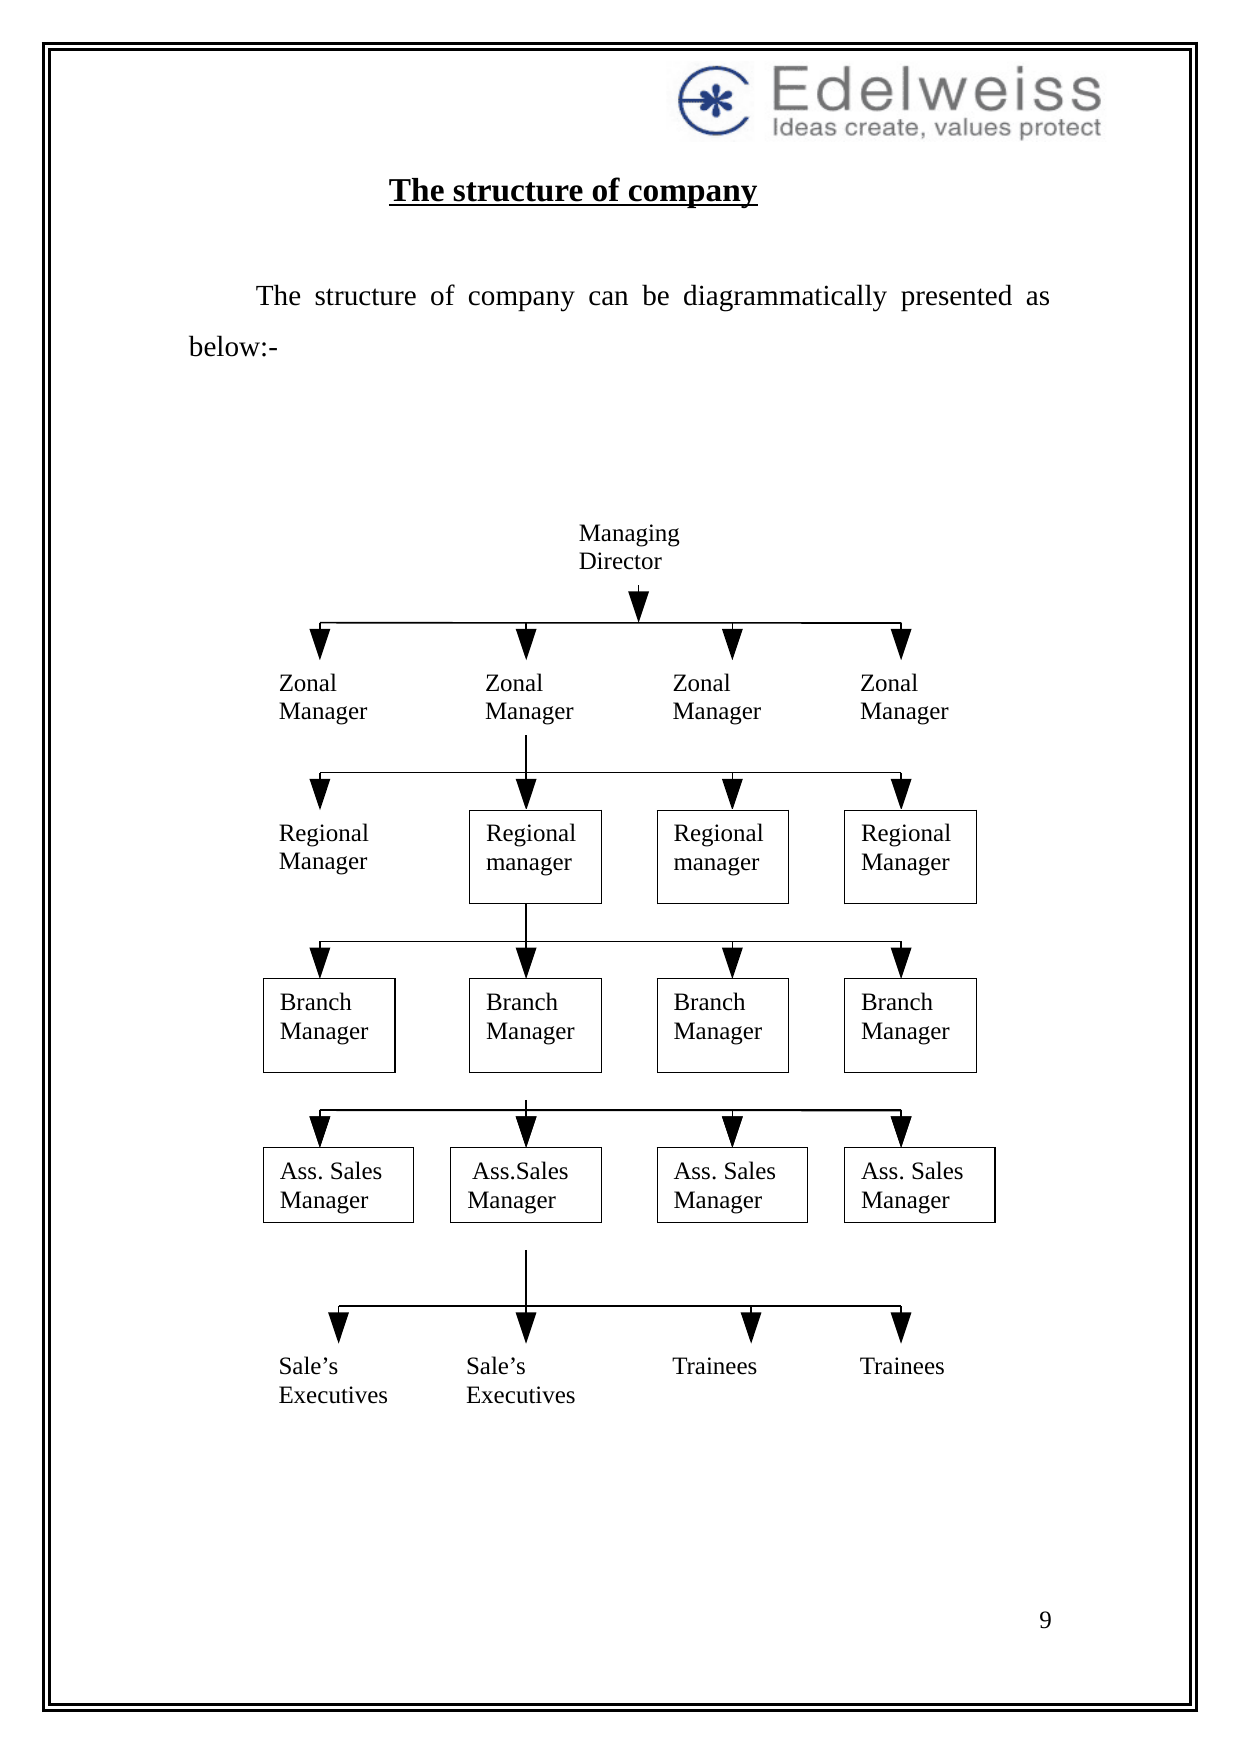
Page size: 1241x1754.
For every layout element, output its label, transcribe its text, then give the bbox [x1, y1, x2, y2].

text Branch Manager [279, 987, 379, 1045]
text Regional manager [673, 818, 773, 876]
text Ass. Sales Manager [861, 1156, 979, 1213]
text Regional Manager [861, 818, 960, 876]
text Regional manager [486, 818, 585, 876]
text Branch Manager [673, 987, 773, 1045]
text The structure of company can be diagrammatically presented as below:- [189, 278, 1052, 362]
text The structure of company [189, 171, 1052, 209]
text Ass. Sales Manager Manager [279, 1156, 398, 1214]
text Ass.Sales Manager [467, 1156, 585, 1213]
text Branch Manager [861, 987, 960, 1045]
text Ass. Sales Manager [673, 1156, 791, 1213]
text Branch Manager [486, 987, 585, 1045]
